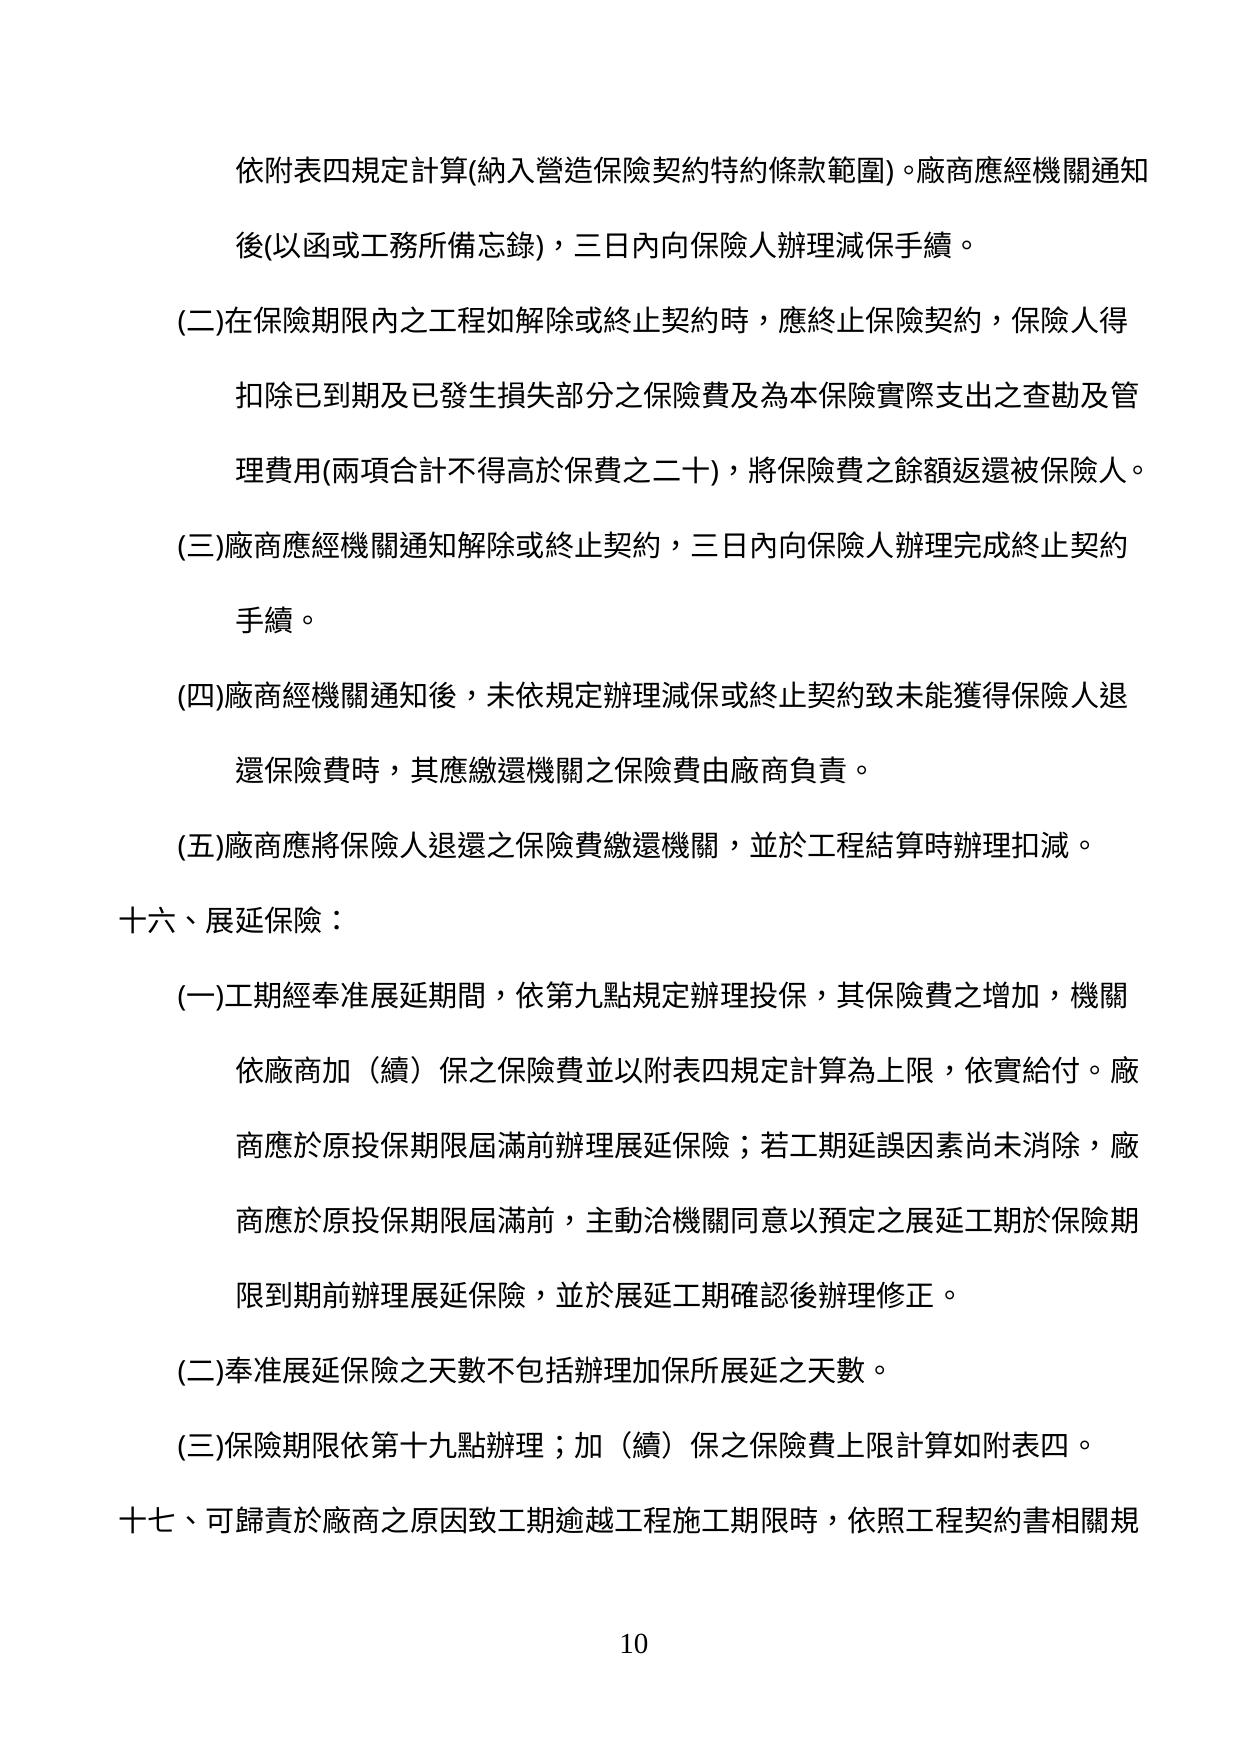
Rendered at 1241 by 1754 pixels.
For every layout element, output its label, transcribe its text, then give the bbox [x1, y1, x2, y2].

text (三)廠商應經機關通知解除或終止契約，三日內向保險人辦理完成終止契約手續。 [177, 506, 1149, 656]
text (四)廠商經機關通知後，未依規定辦理減保或終止契約致未能獲得保險人退還保險費時，其應繳還機關之保險費由廠商負責。 [177, 656, 1149, 806]
text (一)工期經奉准展延期間，依第九點規定辦理投保，其保險費之增加，機關依廠商加（續）保之保險費並以附表四規定計算為上限，依實給付。廠商應於原投保期限屆滿前辦理展延保險；若工期延誤因素尚未消除，廠商應於原投保期限屆滿前，主動洽機關同意以預定之展延工期於保險期限到期前辦理展延保險，並於展延工期確認後辦理修正。 [177, 956, 1149, 1331]
text 十七、可歸責於廠商之原因致工期逾越工程施工期限時，依照工程契約書相關規 [118, 1481, 1149, 1556]
text (三)保險期限依第十九點辦理；加（續）保之保險費上限計算如附表四。 [177, 1406, 1149, 1481]
text 十六、展延保險： [118, 881, 1149, 956]
text (二)奉准展延保險之天數不包括辦理加保所展延之天數。 [177, 1331, 1149, 1406]
text (五)廠商應將保險人退還之保險費繳還機關，並於工程結算時辦理扣減。 [177, 806, 1149, 881]
text 依附表四規定計算(納入營造保險契約特約條款範圍)。廠商應經機關通知後(以函或工務所備忘錄)，三日內向保險人辦理減保手續。 [177, 131, 1149, 281]
text (二)在保險期限內之工程如解除或終止契約時，應終止保險契約，保險人得扣除已到期及已發生損失部分之保險費及為本保險實際支出之查勘及管理費用(兩項合計不得高於保費之二十)，將保險費之餘額返還被保險人。 [177, 281, 1149, 506]
